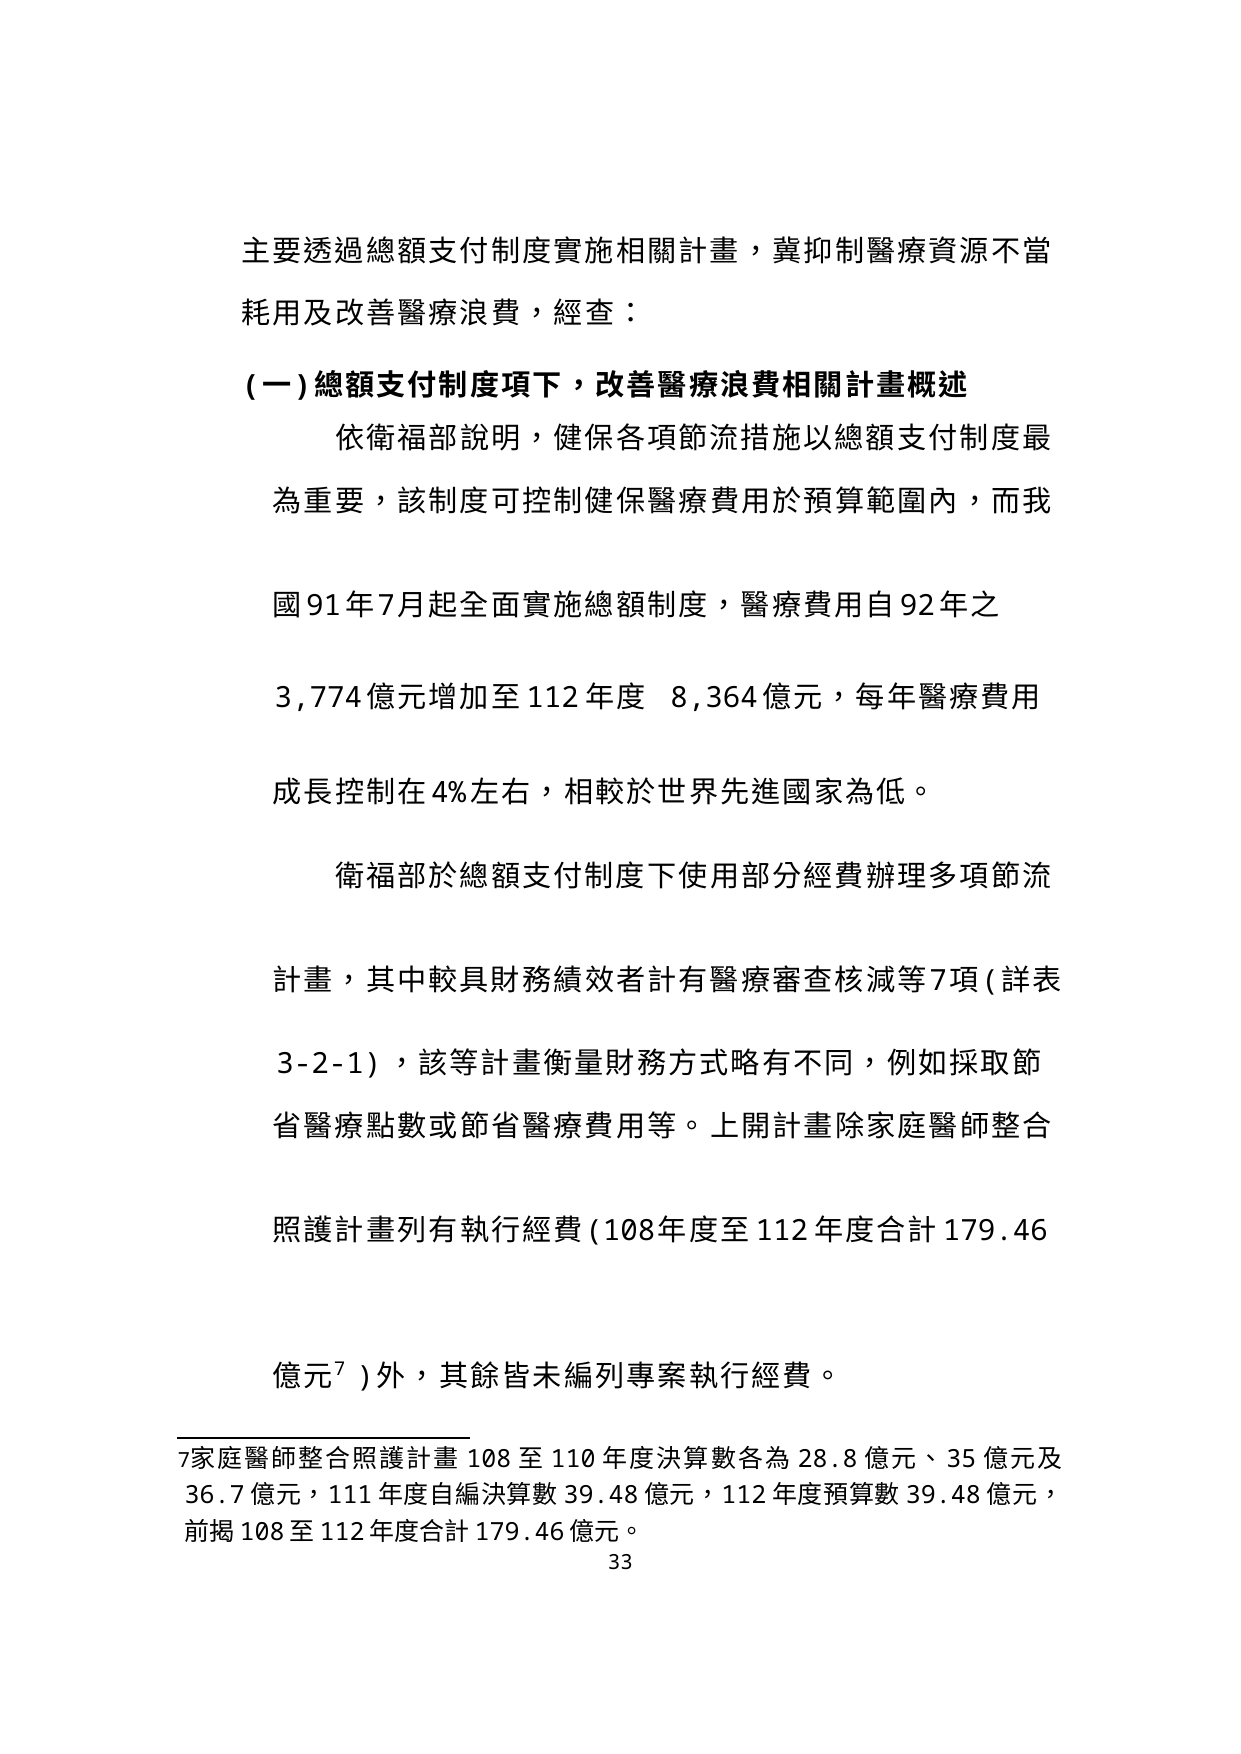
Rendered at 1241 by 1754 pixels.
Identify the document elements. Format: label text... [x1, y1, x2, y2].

text 我國實施健保迄今醫療費用不斷成長，衛福部採行各項節流措施，確保健保基金有效運用於全體國民。依該部說明，主要透過總額支付制度實施相關計畫，冀抑制醫療資源不當耗用及改善醫療浪費，經查： [236, 207, 1063, 332]
text 依衛福部說明，健保各項節流措施以總額支付制度最為重要，該制度可控制健保醫療費用於預算範圍內，而我國91年7月起全面實施總額制度，醫療費用自92年之3,774億元增加至112年度 8,364億元，每年醫療費用成長控制在4%左右，相較於世界先進國家為低。 [266, 394, 1063, 832]
text 衛福部於總額支付制度下使用部分經費辦理多項節流計畫，其中較具財務績效者計有醫療審查核減等7項(詳表3-2-1)，該等計畫衡量財務方式略有不同，例如採取節省醫療點數或節省醫療費用等。上開計畫除家庭醫師整合照護計畫列有執行經費(108年度至112年度合計179.46億元)外，其餘皆未編列專案執行經費。 [266, 832, 1063, 1394]
text (一)總額支付制度項下，改善醫療浪費相關計畫概述 [236, 332, 1063, 394]
text 家庭醫師整合照護計畫108至110年度決算數各為28.8億元、35億元及36.7億元，111年度自編決算數39.48億元，112年度預算數39.48億元，前揭108至112年度合計179.46億元。 [177, 1438, 1063, 1547]
